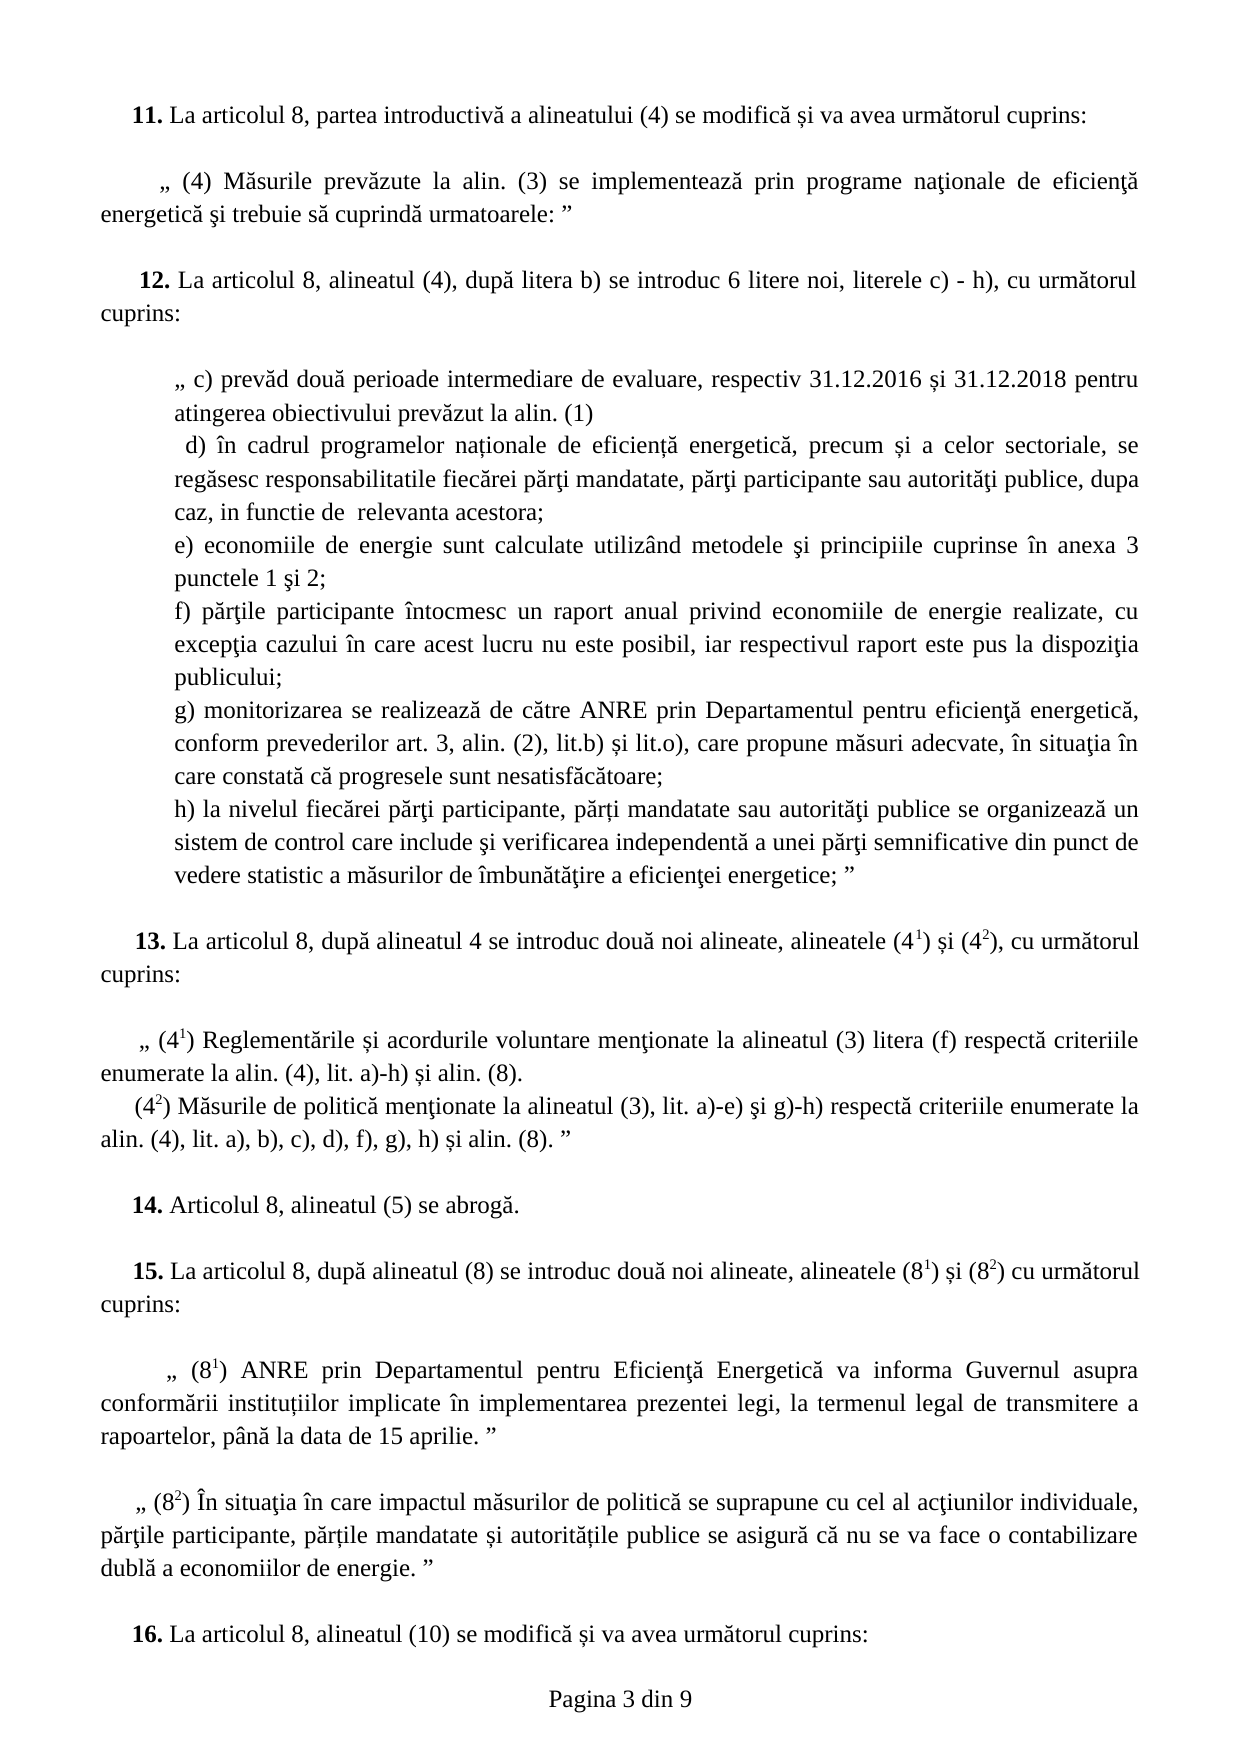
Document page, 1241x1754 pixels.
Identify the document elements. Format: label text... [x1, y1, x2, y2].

text 11. La articolul 8, partea introductivă a alineatului (4) se modifică și va avea următorul cuprins: [100, 100, 1140, 129]
text f) părţile participante întocmesc un raport anual privind economiile de energie realizate, cu excepţia cazului în care acest lucru nu este posibil, iar respectivul raport este pus la dispoziţia publicului; [174, 596, 1140, 691]
text „ (82) În situaţia în care impactul măsurilor de politică se suprapune cu cel al acţiunilor individuale, părţile participante, părțile mandatate și autoritățile publice se asigură că nu se va face o contabilizare dublă a economiilor de energie. ” [100, 1487, 1140, 1582]
text g) monitorizarea se realizează de către ANRE prin Departamentul pentru eficienţă energetică, conform prevederilor art. 3, alin. (2), lit.b) și lit.o), care propune măsuri adecvate, în situaţia în care constată că progresele sunt nesatisfăcătoare; [174, 695, 1140, 789]
text 16. La articolul 8, alineatul (10) se modifică și va avea următorul cuprins: [100, 1619, 1140, 1648]
text 12. La articolul 8, alineatul (4), după litera b) se introduc 6 litere noi, literele c) - h), cu următorul cuprins: [100, 266, 1140, 327]
text h) la nivelul fiecărei părţi participante, părți mandatate sau autorităţi publice se organizează un sistem de control care include şi verificarea independentă a unei părţi semnificative din punct de vedere statistic a măsurilor de îmbunătăţire a eficienţei energetice; ” [174, 794, 1140, 889]
text 13. La articolul 8, după alineatul 4 se introduc două noi alineate, alineatele (41) și (42), cu următorul cuprins: [100, 926, 1140, 988]
text d) în cadrul programelor naționale de eficiență energetică, precum și a celor sectoriale, se regăsesc responsabilitatile fiecărei părţi mandatate, părţi participante sau autorităţi publice, dupa caz, in functie de relevanta acestora; [174, 431, 1140, 525]
text 15. La articolul 8, după alineatul (8) se introduc două noi alineate, alineatele (81) și (82) cu următorul cuprins: [100, 1256, 1140, 1318]
text 14. Articolul 8, alineatul (5) se abrogă. [100, 1190, 1140, 1219]
text e) economiile de energie sunt calculate utilizând metodele şi principiile cuprinse în anexa 3 punctele 1 şi 2; [174, 530, 1140, 591]
text „ (41) Reglementările și acordurile voluntare menţionate la alineatul (3) litera (f) respectă criteriile enumerate la alin. (4), lit. a)-h) și alin. (8). [100, 1025, 1140, 1087]
text „ (4) Măsurile prevăzute la alin. (3) se implementează prin programe naţionale de eficienţă energetică şi trebuie să cuprindă urmatoarele: ” [100, 166, 1140, 228]
text (42) Măsurile de politică menţionate la alineatul (3), lit. a)-e) şi g)-h) respectă criteriile enumerate la alin. (4), lit. a), b), c), d), f), g), h) și alin. (8). ” [100, 1091, 1140, 1153]
text „ (81) ANRE prin Departamentul pentru Eficienţă Energetică va informa Guvernul asupra conformării instituțiilor implicate în implementarea prezentei legi, la termenul legal de transmitere a rapoartelor, până la data de 15 aprilie. ” [100, 1355, 1140, 1450]
text „ c) prevăd două perioade intermediare de evaluare, respectiv 31.12.2016 și 31.12.2018 pentru atingerea obiectivului prevăzut la alin. (1) [174, 364, 1140, 426]
